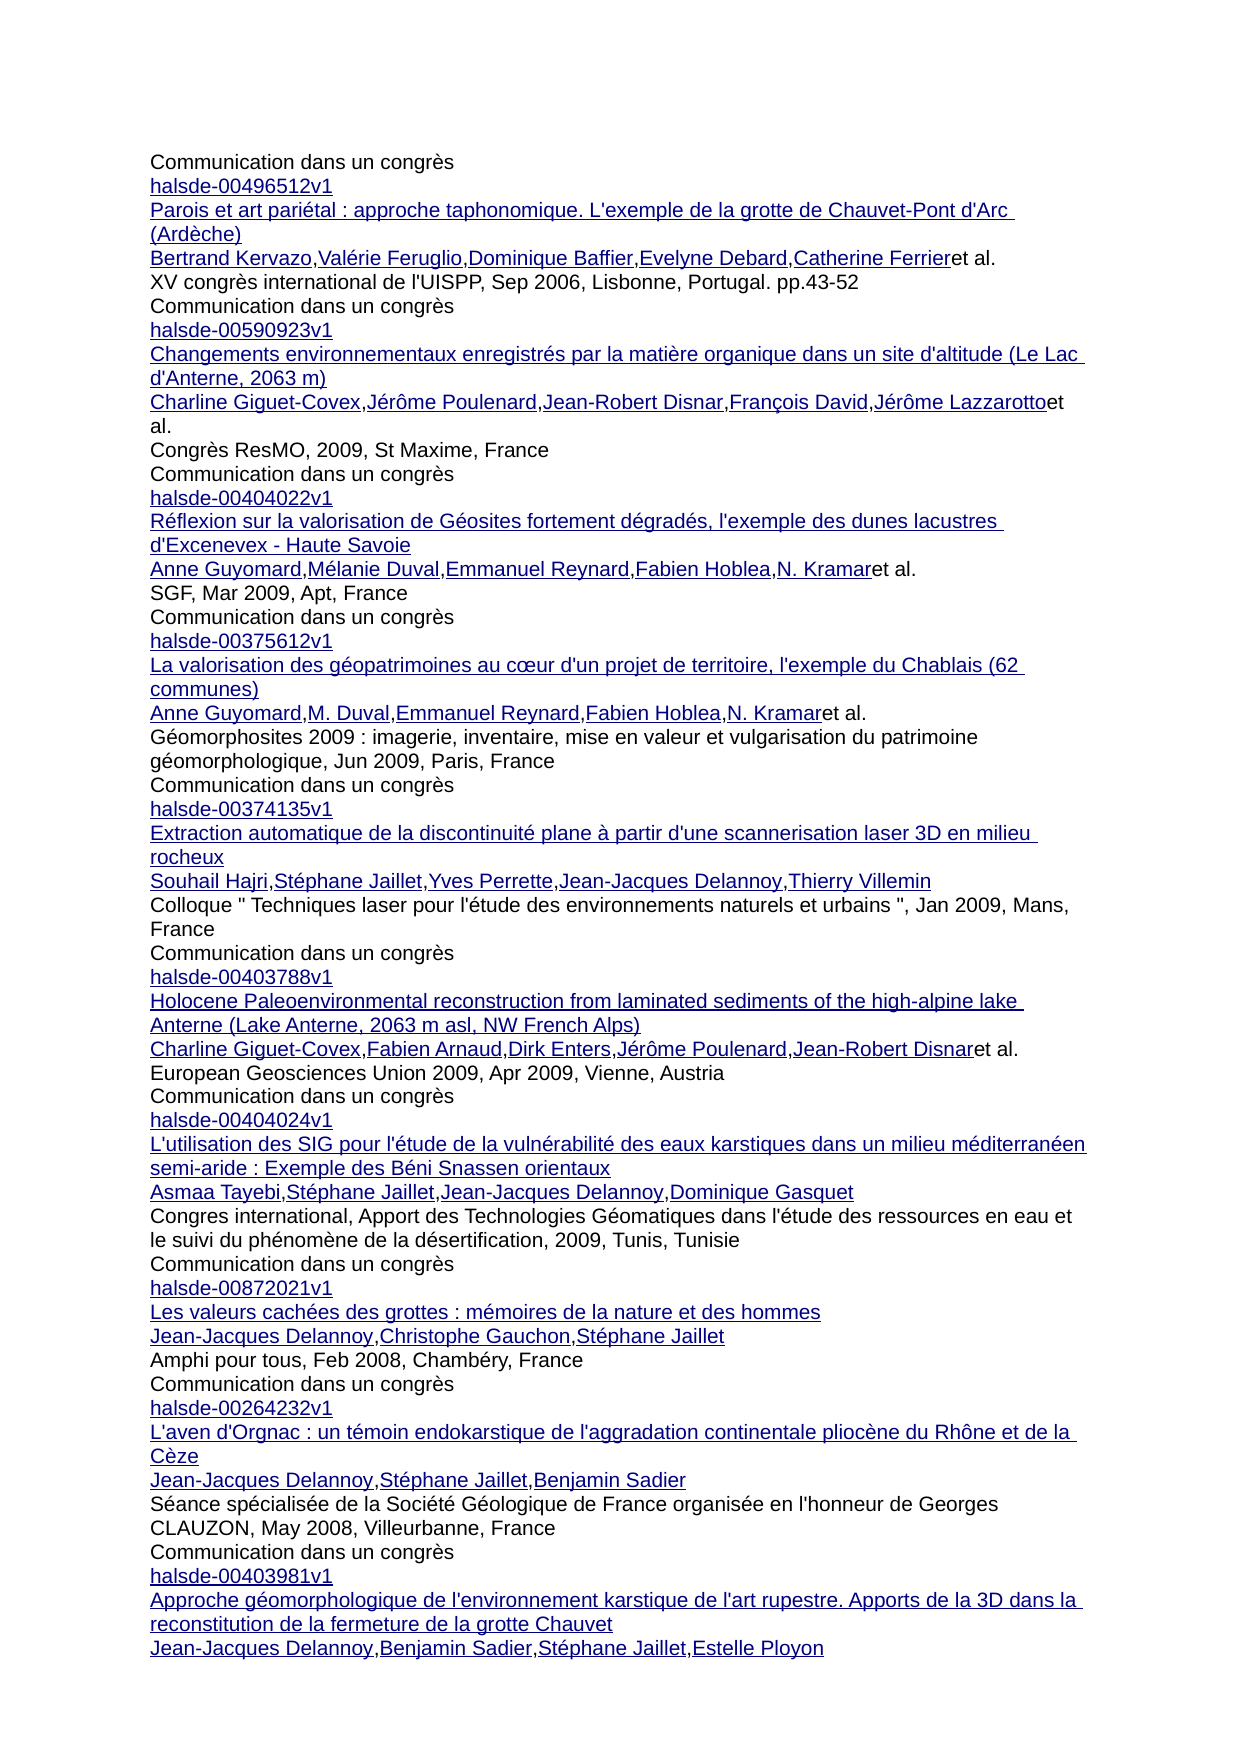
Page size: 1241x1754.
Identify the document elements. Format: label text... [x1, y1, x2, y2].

table_cell L'aven d'Orgnac : un témoin endokarstique de l'aggradation continentale pliocène du Rhône et de la Cèze Jean-Jacques Delannoy,Stéphane Jaillet,Benjamin Sadier Séance spécialisée de la Société Géologique de France organisée en l'honneur de Georges CLAUZON, May 2008, Villeurbanne, France Communication dans un congrès halsde-00403981v1 [150, 1420, 1090, 1587]
table_cell Les valeurs cachées des grottes : mémoires de la nature et des hommes Jean-Jacques Delannoy,Christophe Gauchon,Stéphane Jaillet Amphi pour tous, Feb 2008, Chambéry, France Communication dans un congrès halsde-00264232v1 [150, 1300, 1090, 1420]
table_cell Réflexion sur la valorisation de Géosites fortement dégradés, l'exemple des dunes lacustres d'Excenevex - Haute Savoie Anne Guyomard,Mélanie Duval,Emmanuel Reynard,Fabien Hoblea,N. Kramaret al. SGF, Mar 2009, Apt, France Communication dans un congrès halsde-00375612v1 [150, 509, 1090, 653]
table_cell Communication dans un congrès halsde-00496512v1 [150, 150, 1090, 198]
table_cell L'utilisation des SIG pour l'étude de la vulnérabilité des eaux karstiques dans un milieu méditerranéen semi-aride : Exemple des Béni Snassen orientaux Asmaa Tayebi,Stéphane Jaillet,Jean-Jacques Delannoy,Dominique Gasquet Congres international, Apport des Technologies Géomatiques dans l'étude des ressources en eau et le suivi du phénomène de la désertification, 2009, Tunis, Tunisie Communication dans un congrès halsde-00872021v1 [150, 1132, 1090, 1300]
table_cell La valorisation des géopatrimoines au cœur d'un projet de territoire, l'exemple du Chablais (62 communes) Anne Guyomard,M. Duval,Emmanuel Reynard,Fabien Hoblea,N. Kramaret al. Géomorphosites 2009 : imagerie, inventaire, mise en valeur et vulgarisation du patrimoine géomorphologique, Jun 2009, Paris, France Communication dans un congrès halsde-00374135v1 [150, 653, 1090, 821]
table_cell Approche géomorphologique de l'environnement karstique de l'art rupestre. Apports de la 3D dans la reconstitution de la fermeture de la grotte Chauvet Jean-Jacques Delannoy,Benjamin Sadier,Stéphane Jaillet,Estelle Ployon [150, 1588, 1090, 1659]
table_cell Holocene Paleoenvironmental reconstruction from laminated sediments of the high-alpine lake Anterne (Lake Anterne, 2063 m asl, NW French Alps) Charline Giguet-Covex,Fabien Arnaud,Dirk Enters,Jérôme Poulenard,Jean-Robert Disnaret al. European Geosciences Union 2009, Apr 2009, Vienne, Austria Communication dans un congrès halsde-00404024v1 [150, 989, 1090, 1132]
table_cell Changements environnementaux enregistrés par la matière organique dans un site d'altitude (Le Lac d'Anterne, 2063 m) Charline Giguet-Covex,Jérôme Poulenard,Jean-Robert Disnar,François David,Jérôme Lazzarottoet al. Congrès ResMO, 2009, St Maxime, France Communication dans un congrès halsde-00404022v1 [150, 342, 1090, 509]
table_cell Parois et art pariétal : approche taphonomique. L'exemple de la grotte de Chauvet-Pont d'Arc (Ardèche) Bertrand Kervazo,Valérie Feruglio,Dominique Baffier,Evelyne Debard,Catherine Ferrieret al. XV congrès international de l'UISPP, Sep 2006, Lisbonne, Portugal. pp.43-52 Communication dans un congrès halsde-00590923v1 [150, 198, 1090, 342]
table_cell Extraction automatique de la discontinuité plane à partir d'une scannerisation laser 3D en milieu rocheux Souhail Hajri,Stéphane Jaillet,Yves Perrette,Jean-Jacques Delannoy,Thierry Villemin Colloque " Techniques laser pour l'étude des environnements naturels et urbains ", Jan 2009, Mans, France Communication dans un congrès halsde-00403788v1 [150, 821, 1090, 988]
